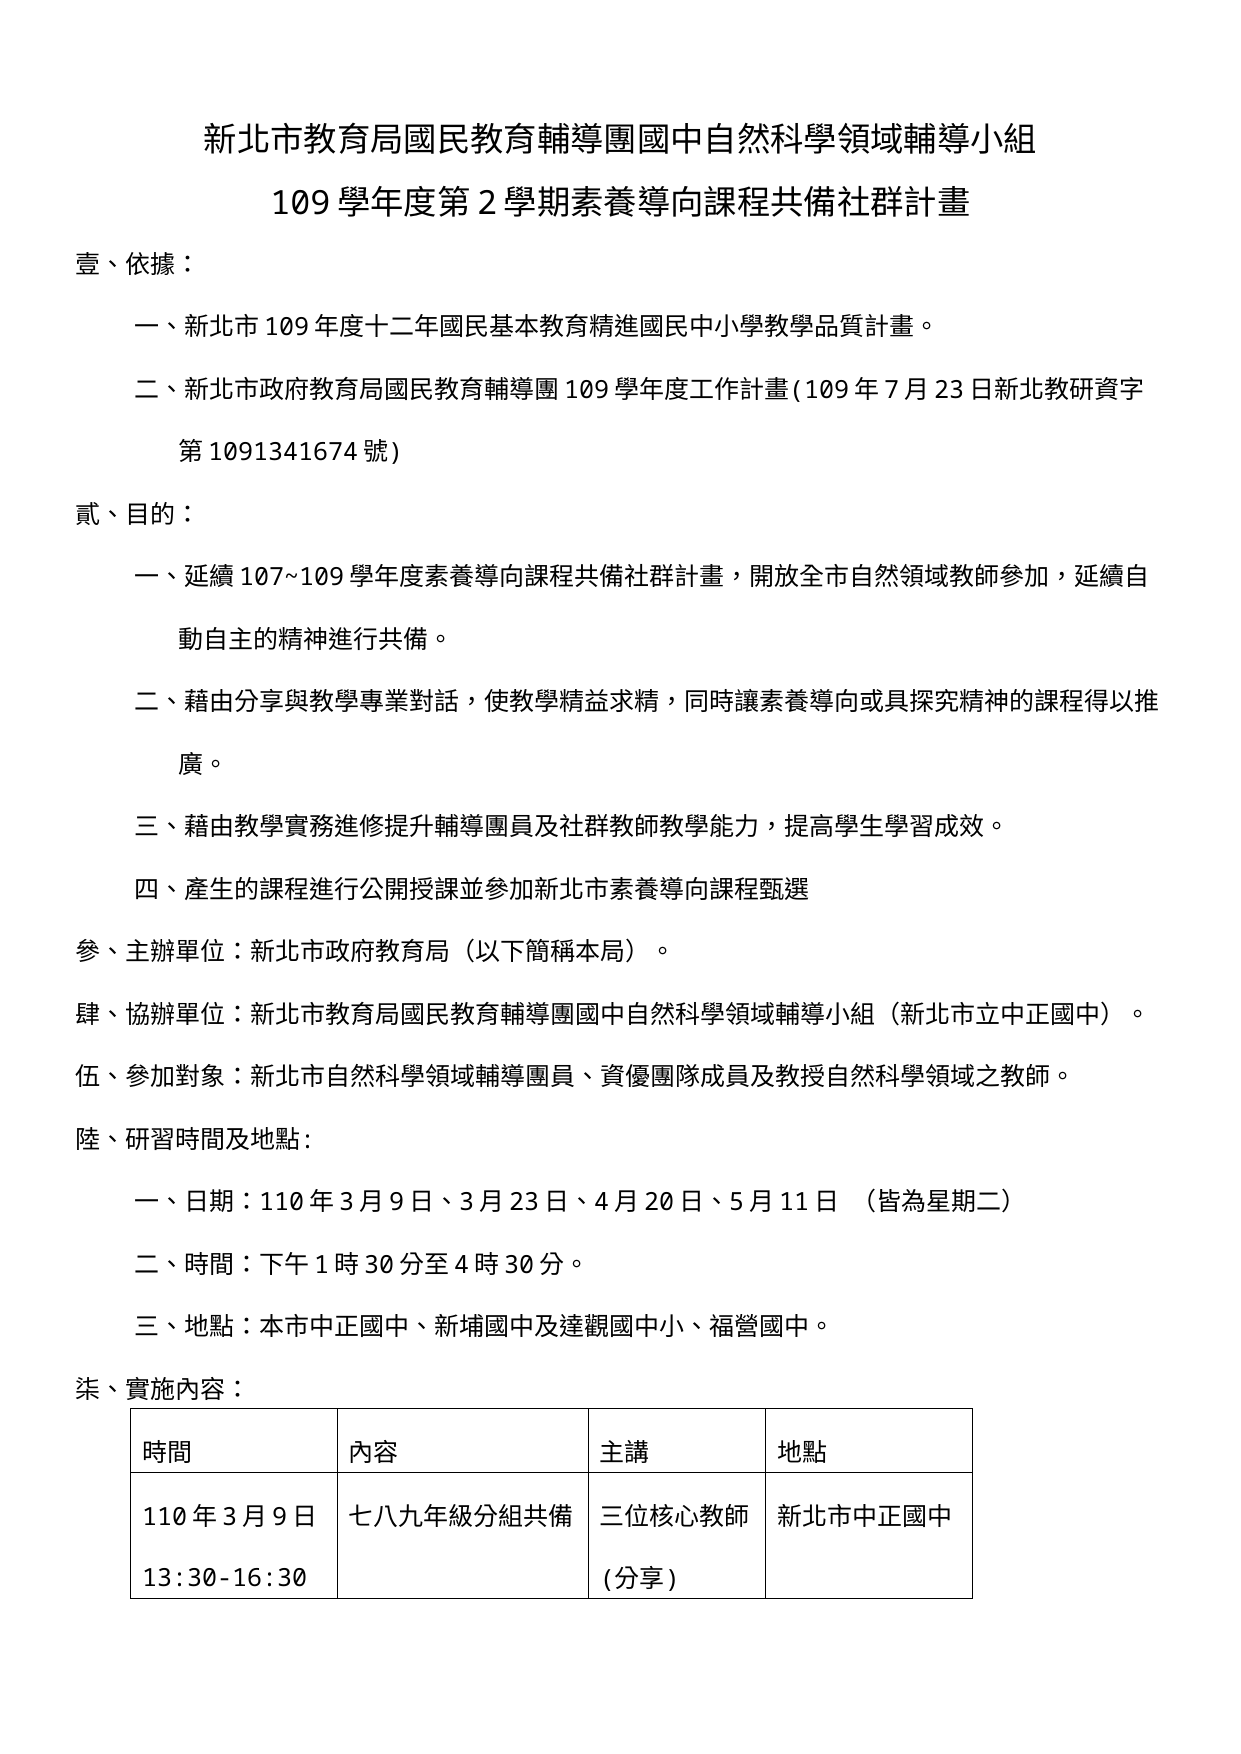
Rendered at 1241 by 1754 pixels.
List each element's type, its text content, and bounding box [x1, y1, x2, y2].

table_header 時間 [131, 1409, 337, 1472]
table_cell 七八九年級分組共備 [338, 1473, 588, 1598]
text 四、產生的課程進行公開授課並參加新北市素養導向課程甄選 [134, 846, 1165, 908]
text 貳、目的： [75, 471, 1165, 533]
text 陸、研習時間及地點: [75, 1096, 1165, 1158]
text 伍、參加對象：新北市自然科學領域輔導團員、資優團隊成員及教授自然科學領域之教師。 [75, 1033, 1165, 1096]
text 肆、協辦單位：新北市教育局國民教育輔導團國中自然科學領域輔導小組（新北市立中正國中）。 [75, 971, 1165, 1033]
text 新北市教育局國民教育輔導團國中自然科學領域輔導小組 [75, 96, 1165, 158]
table_cell 110年3月9日13:30-16:30 [131, 1473, 337, 1598]
table_cell 新北市中正國中 [766, 1473, 972, 1598]
text 二、藉由分享與教學專業對話，使教學精益求精，同時讓素養導向或具探究精神的課程得以推廣。 [134, 658, 1165, 783]
text 壹、依據： [75, 221, 1165, 283]
text 二、新北市政府教育局國民教育輔導團109學年度工作計畫(109年7月23日新北教研資字第1091341674號) [134, 346, 1165, 471]
text 109學年度第2學期素養導向課程共備社群計畫 [75, 158, 1165, 221]
text 三、地點：本市中正國中、新埔國中及達觀國中小、福營國中。 [134, 1283, 1165, 1346]
table_header 內容 [338, 1409, 588, 1472]
table_header 主講 [589, 1409, 765, 1472]
table_header 地點 [766, 1409, 972, 1472]
text 柒、實施內容： [75, 1346, 1165, 1408]
text 三、藉由教學實務進修提升輔導團員及社群教師教學能力，提高學生學習成效。 [134, 783, 1165, 846]
text 參、主辦單位：新北市政府教育局（以下簡稱本局）。 [75, 908, 1165, 971]
text 一、日期：110年3月9日、3月23日、4月20日、5月11日 （皆為星期二） [134, 1158, 1165, 1221]
text 二、時間：下午1時30分至4時30分。 [134, 1221, 1165, 1283]
text 一、新北市109年度十二年國民基本教育精進國民中小學教學品質計畫。 [134, 283, 1165, 346]
table_cell 三位核心教師 (分享) [589, 1473, 765, 1598]
text 一、延續107~109學年度素養導向課程共備社群計畫，開放全市自然領域教師參加，延續自動自主的精神進行共備。 [134, 533, 1165, 658]
